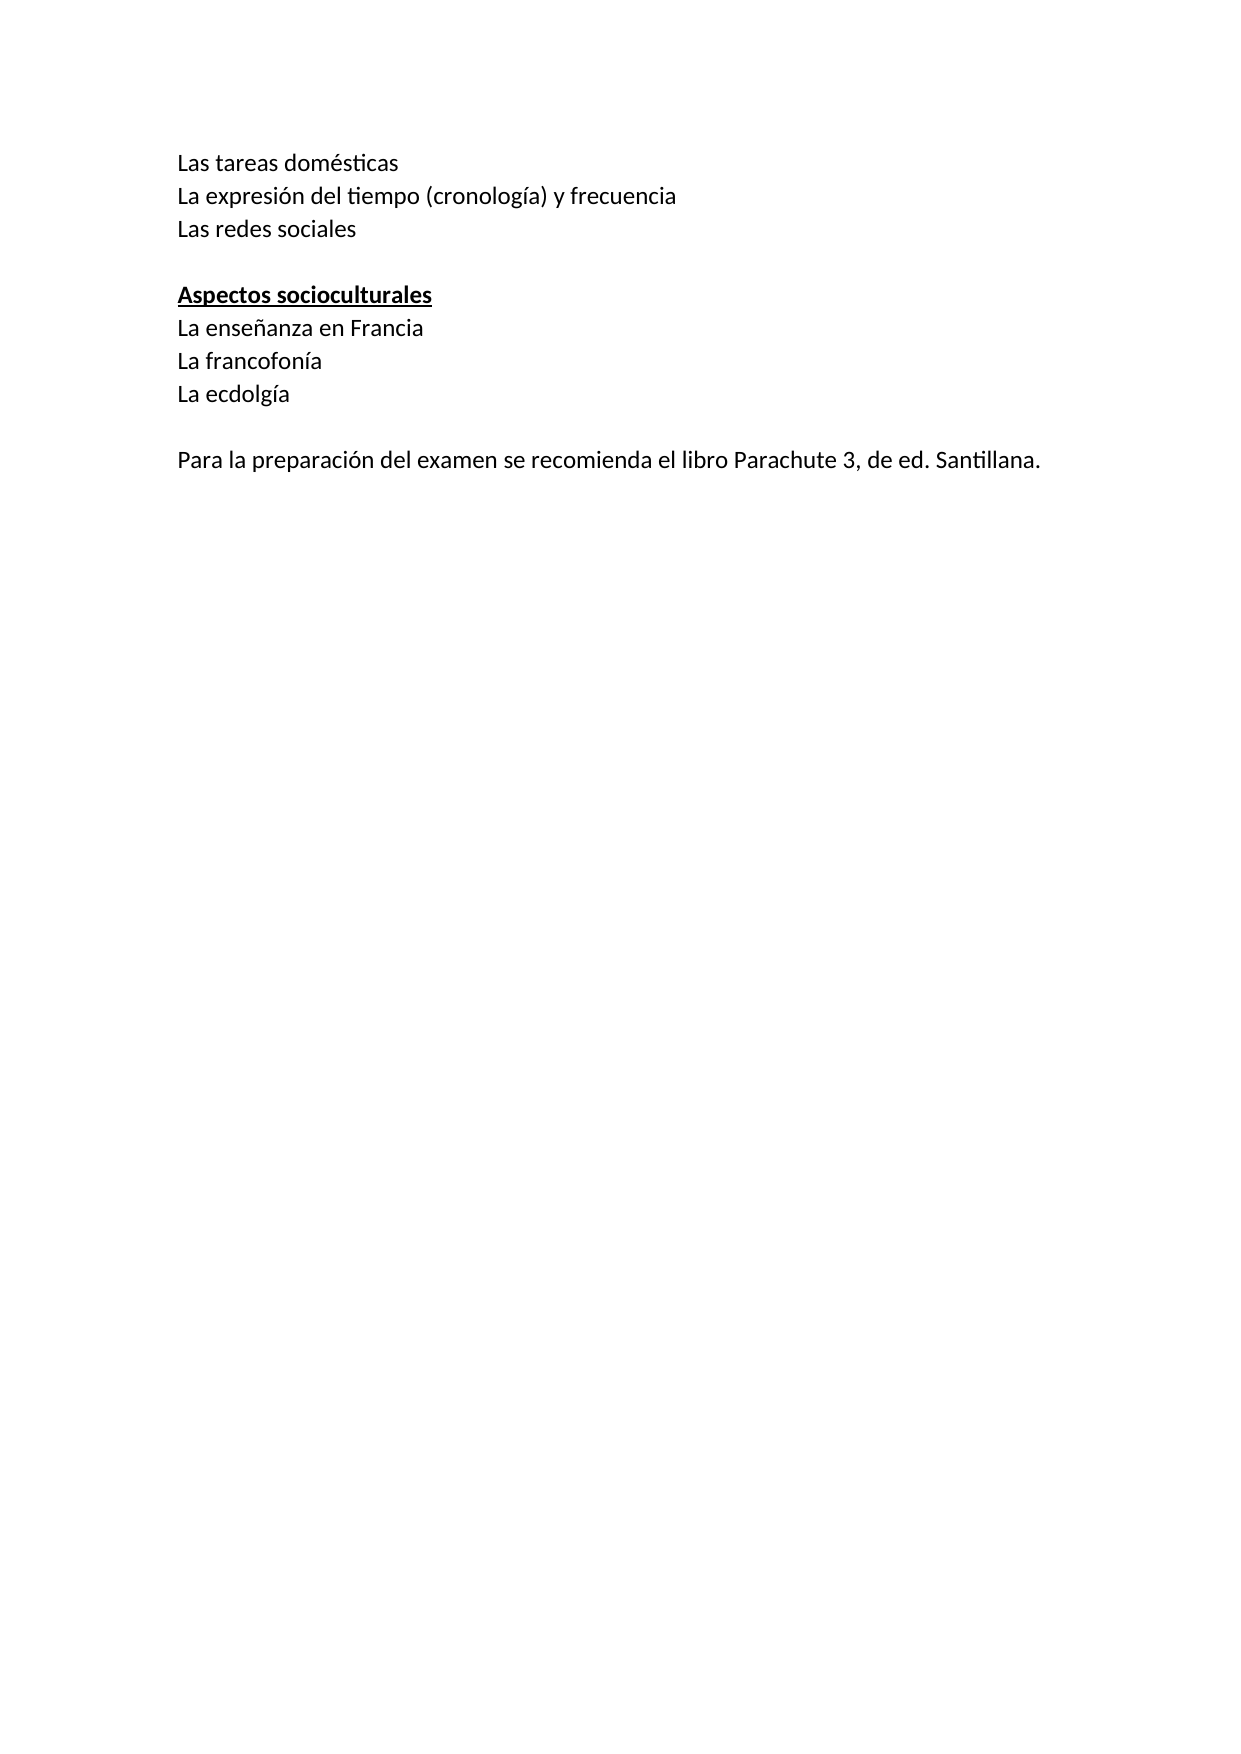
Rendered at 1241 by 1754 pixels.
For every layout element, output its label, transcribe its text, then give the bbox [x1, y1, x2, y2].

text La expresión del tiempo (cronología) y frecuencia [177, 181, 1063, 211]
text Para la preparación del examen se recomienda el libro Parachute 3, de ed. Santillana. [177, 444, 1063, 474]
text Aspectos socioculturales [177, 279, 1063, 310]
text Las redes sociales [177, 213, 1063, 244]
text La ecdolgía [177, 378, 1063, 408]
text La francofonía [177, 345, 1063, 376]
text Las tareas domésticas [177, 148, 1063, 178]
text La enseñanza en Francia [177, 312, 1063, 343]
